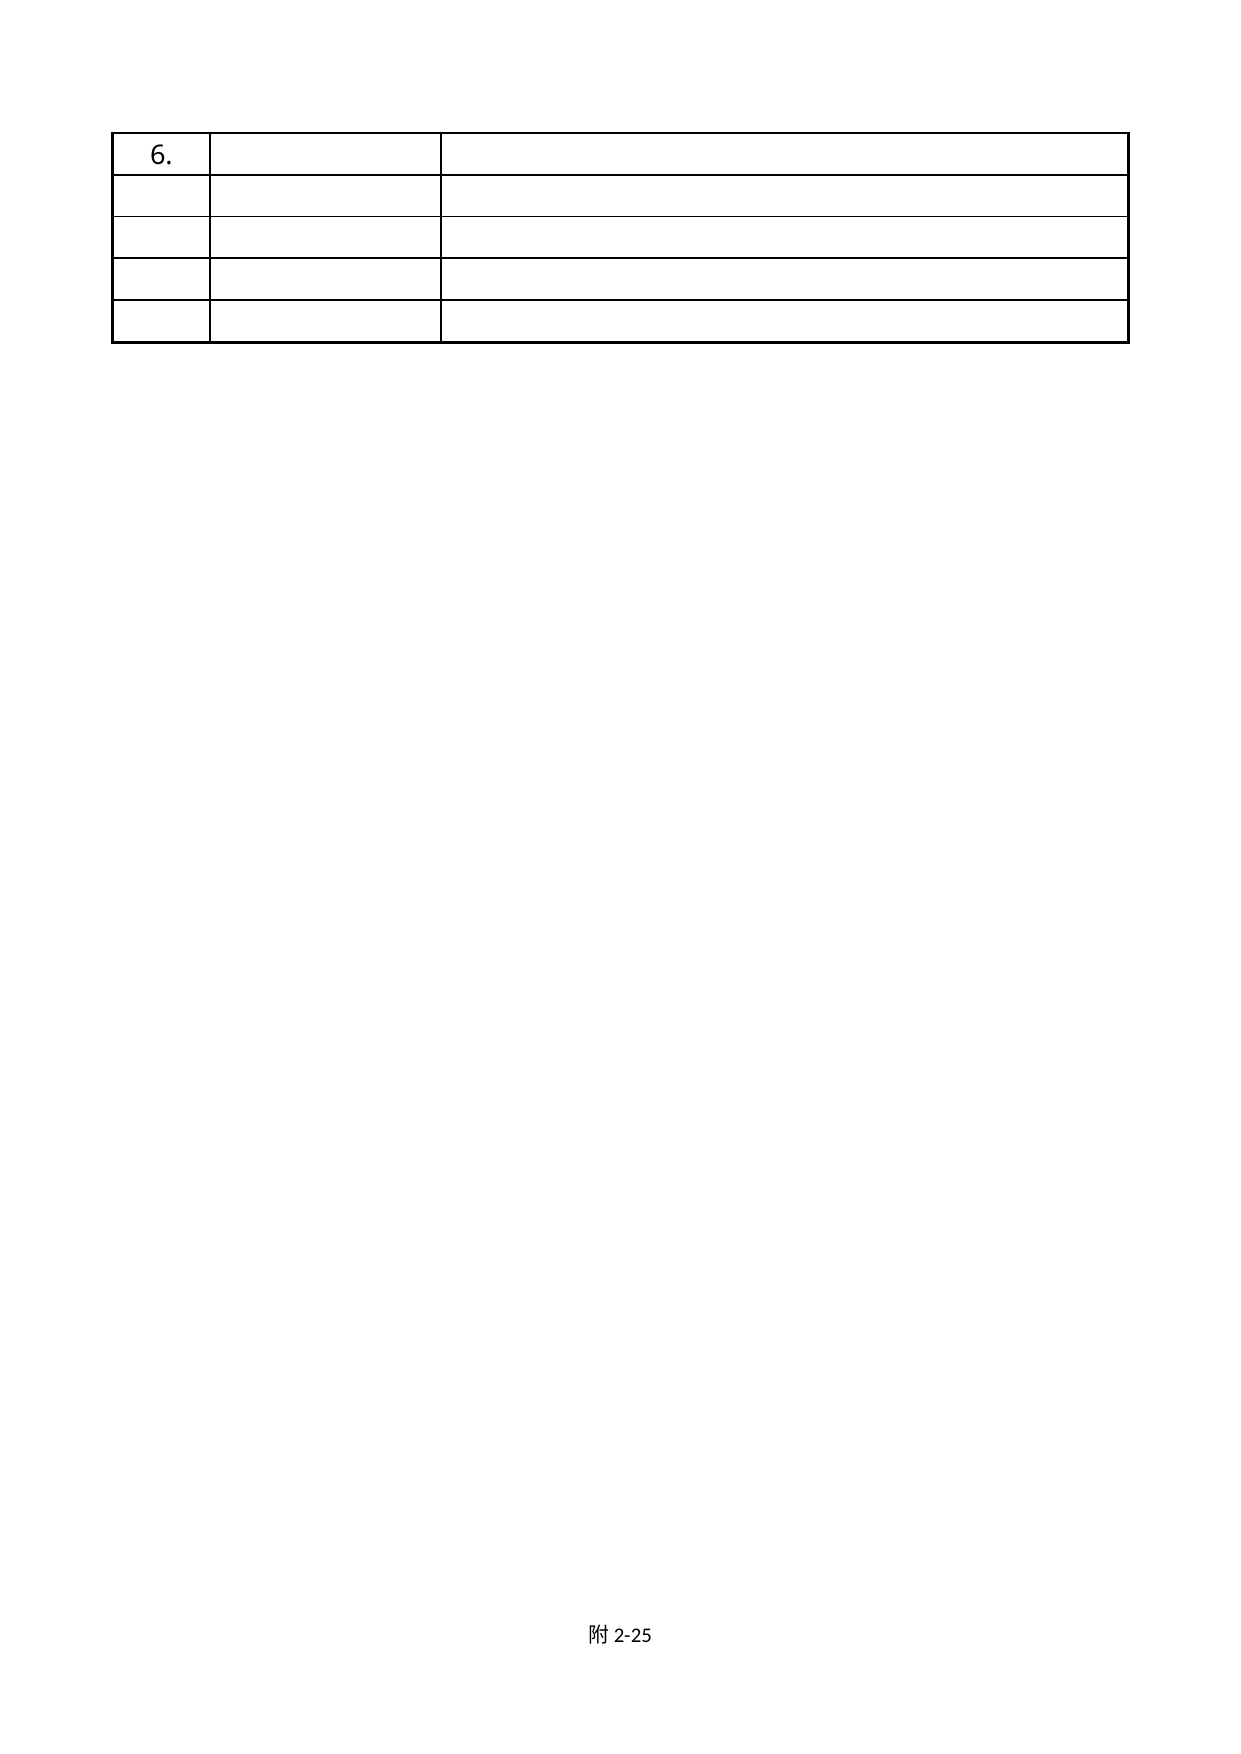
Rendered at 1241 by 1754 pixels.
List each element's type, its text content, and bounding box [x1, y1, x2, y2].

table_cell [114, 259, 209, 299]
table_cell [211, 134, 440, 174]
table_cell [442, 134, 1127, 174]
table_cell [442, 176, 1127, 216]
table_cell [211, 259, 440, 299]
table_cell 6. [114, 134, 209, 174]
table_cell [442, 301, 1127, 341]
table_cell [114, 301, 209, 341]
table_cell [211, 176, 440, 216]
table_cell [442, 259, 1127, 299]
table_cell [442, 217, 1127, 257]
table_cell [114, 217, 209, 257]
table_cell [211, 217, 440, 257]
table_cell [211, 301, 440, 341]
table_cell [114, 176, 209, 216]
